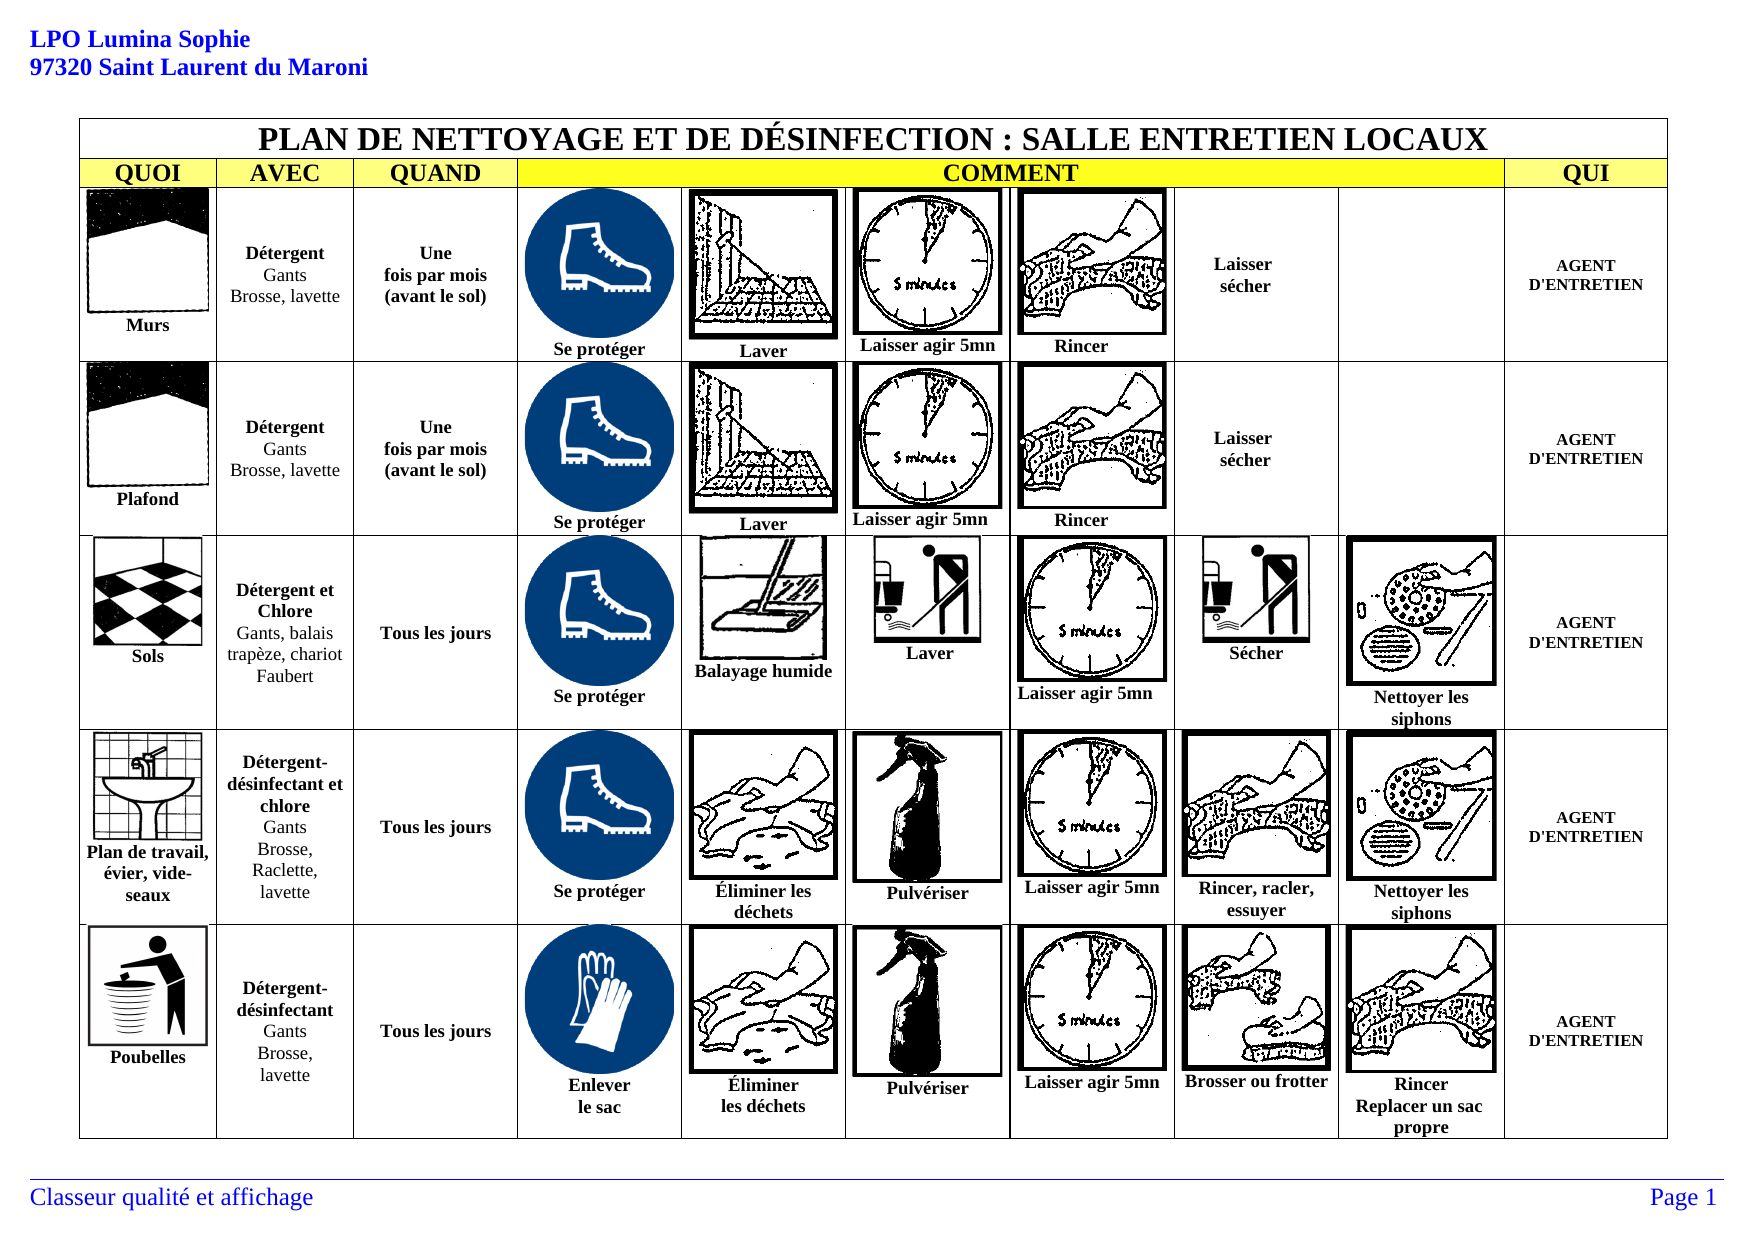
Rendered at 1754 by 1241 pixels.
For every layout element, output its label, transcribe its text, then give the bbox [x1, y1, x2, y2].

table_cell Se protéger [518, 880, 681, 923]
table_cell Détergent Gants Brosse, lavette [217, 188, 353, 361]
table_cell [682, 188, 688, 339]
table_cell COMMENT [518, 159, 1504, 187]
picture [852, 362, 1003, 509]
table_cell Poubelles [80, 925, 216, 1138]
table_cell AGENT D'ENTRETIEN [1505, 925, 1667, 1138]
table_cell Laisser agir 5mn [846, 362, 1009, 535]
picture [524, 535, 674, 686]
table_cell Éliminer les déchets [682, 880, 845, 923]
picture [1017, 188, 1167, 335]
table_cell Se protéger [518, 188, 681, 361]
table_cell AVEC [217, 159, 353, 187]
table_cell [209, 362, 216, 487]
table_cell Plafond [80, 488, 216, 535]
picture [86, 924, 209, 1047]
picture [1017, 535, 1168, 682]
table_cell Laisser agir 5mn [1011, 730, 1174, 923]
table_cell Laisser agir 5mn [1011, 925, 1174, 1138]
picture [1017, 924, 1167, 1071]
table_cell Murs [80, 188, 216, 361]
table_cell Détergent Gants Brosse, lavette [217, 362, 353, 535]
table_cell [838, 188, 845, 339]
picture [852, 924, 1003, 1077]
table_cell Se protéger [518, 362, 681, 535]
picture [1181, 730, 1331, 877]
table_cell Nettoyer les siphons [1339, 536, 1504, 729]
picture [1345, 730, 1497, 881]
table_cell [827, 536, 845, 659]
table_cell Laver [682, 362, 845, 535]
table_cell Pulvériser [846, 730, 1009, 923]
table_cell [674, 730, 681, 879]
picture [1345, 535, 1497, 686]
table_cell AGENT D'ENTRETIEN [1505, 188, 1667, 361]
picture [524, 362, 674, 512]
picture [86, 188, 209, 314]
table_cell Rincer, racler, essuyer [1175, 730, 1338, 923]
picture [688, 730, 838, 880]
table_cell Laver [846, 536, 1009, 729]
picture [92, 535, 203, 646]
table_cell AGENT D'ENTRETIEN [1505, 362, 1667, 535]
table_cell [682, 730, 688, 879]
picture [688, 188, 838, 340]
table_cell QUI [1505, 159, 1667, 187]
picture [1201, 535, 1311, 643]
table_cell Détergent-désinfectant et chlore Gants Brosse, Raclette, lavette [217, 730, 353, 923]
picture [699, 535, 827, 660]
table_cell Rincer [1011, 188, 1174, 361]
table_cell Sécher [1175, 536, 1338, 729]
picture [86, 362, 209, 488]
table_cell [1339, 362, 1504, 535]
table_cell Éliminer les déchets [682, 925, 845, 1138]
table_cell [518, 730, 524, 879]
table_cell Rincer Replacer un sac propre [1339, 925, 1504, 1138]
picture [852, 730, 1003, 883]
table_cell Laisser sécher [1175, 188, 1338, 361]
picture [688, 924, 838, 1074]
table_cell [838, 730, 845, 879]
table_cell Laisser sécher [1175, 362, 1338, 535]
table_cell [682, 536, 699, 659]
table_cell Tous les jours [354, 730, 517, 923]
picture [92, 730, 203, 841]
table_cell Détergent et Chlore Gants, balais trapèze, chariot Faubert [217, 536, 353, 729]
table_cell QUOI [80, 159, 216, 187]
table_cell Détergent-désinfectant Gants Brosse, lavette [217, 925, 353, 1138]
table_cell Sols [80, 536, 216, 729]
table_header PLAN DE NETTOYAGE ET DE DÉSINFECTION : SALLE ENTRETIEN LOCAUX [80, 119, 1667, 157]
table_cell QUAND [354, 159, 517, 187]
picture [524, 188, 674, 338]
picture [688, 362, 838, 514]
table_cell [1339, 188, 1504, 361]
picture [524, 730, 674, 880]
table_cell AGENT D'ENTRETIEN [1505, 730, 1667, 923]
table_cell Se protéger [518, 536, 681, 729]
picture [524, 924, 674, 1074]
table_cell [80, 362, 86, 487]
table_cell Plan de travail, évier, vide-seaux [80, 730, 216, 923]
table_cell Une fois par mois (avant le sol) [354, 362, 517, 535]
table_cell Balayage humide [682, 660, 845, 729]
picture [852, 188, 1003, 335]
table_cell Pulvériser [846, 925, 1009, 1138]
table_cell Nettoyer les siphons [1339, 730, 1504, 923]
table_cell Tous les jours [354, 925, 517, 1138]
table_cell Laisser agir 5mn [846, 188, 1009, 361]
table_cell Rincer [1011, 362, 1174, 535]
table_cell Tous les jours [354, 536, 517, 729]
table_cell Laver [682, 340, 845, 361]
picture [1017, 362, 1167, 509]
table_cell Laisser agir 5mn [1011, 536, 1174, 729]
picture [1017, 730, 1167, 877]
picture [1181, 924, 1331, 1071]
picture [1345, 924, 1497, 1073]
table_cell Brosser ou frotter [1175, 925, 1338, 1138]
table_cell Enlever le sac [518, 925, 681, 1138]
table_cell Une fois par mois (avant le sol) [354, 188, 517, 361]
table_cell AGENT D'ENTRETIEN [1505, 536, 1667, 729]
picture [873, 535, 982, 643]
